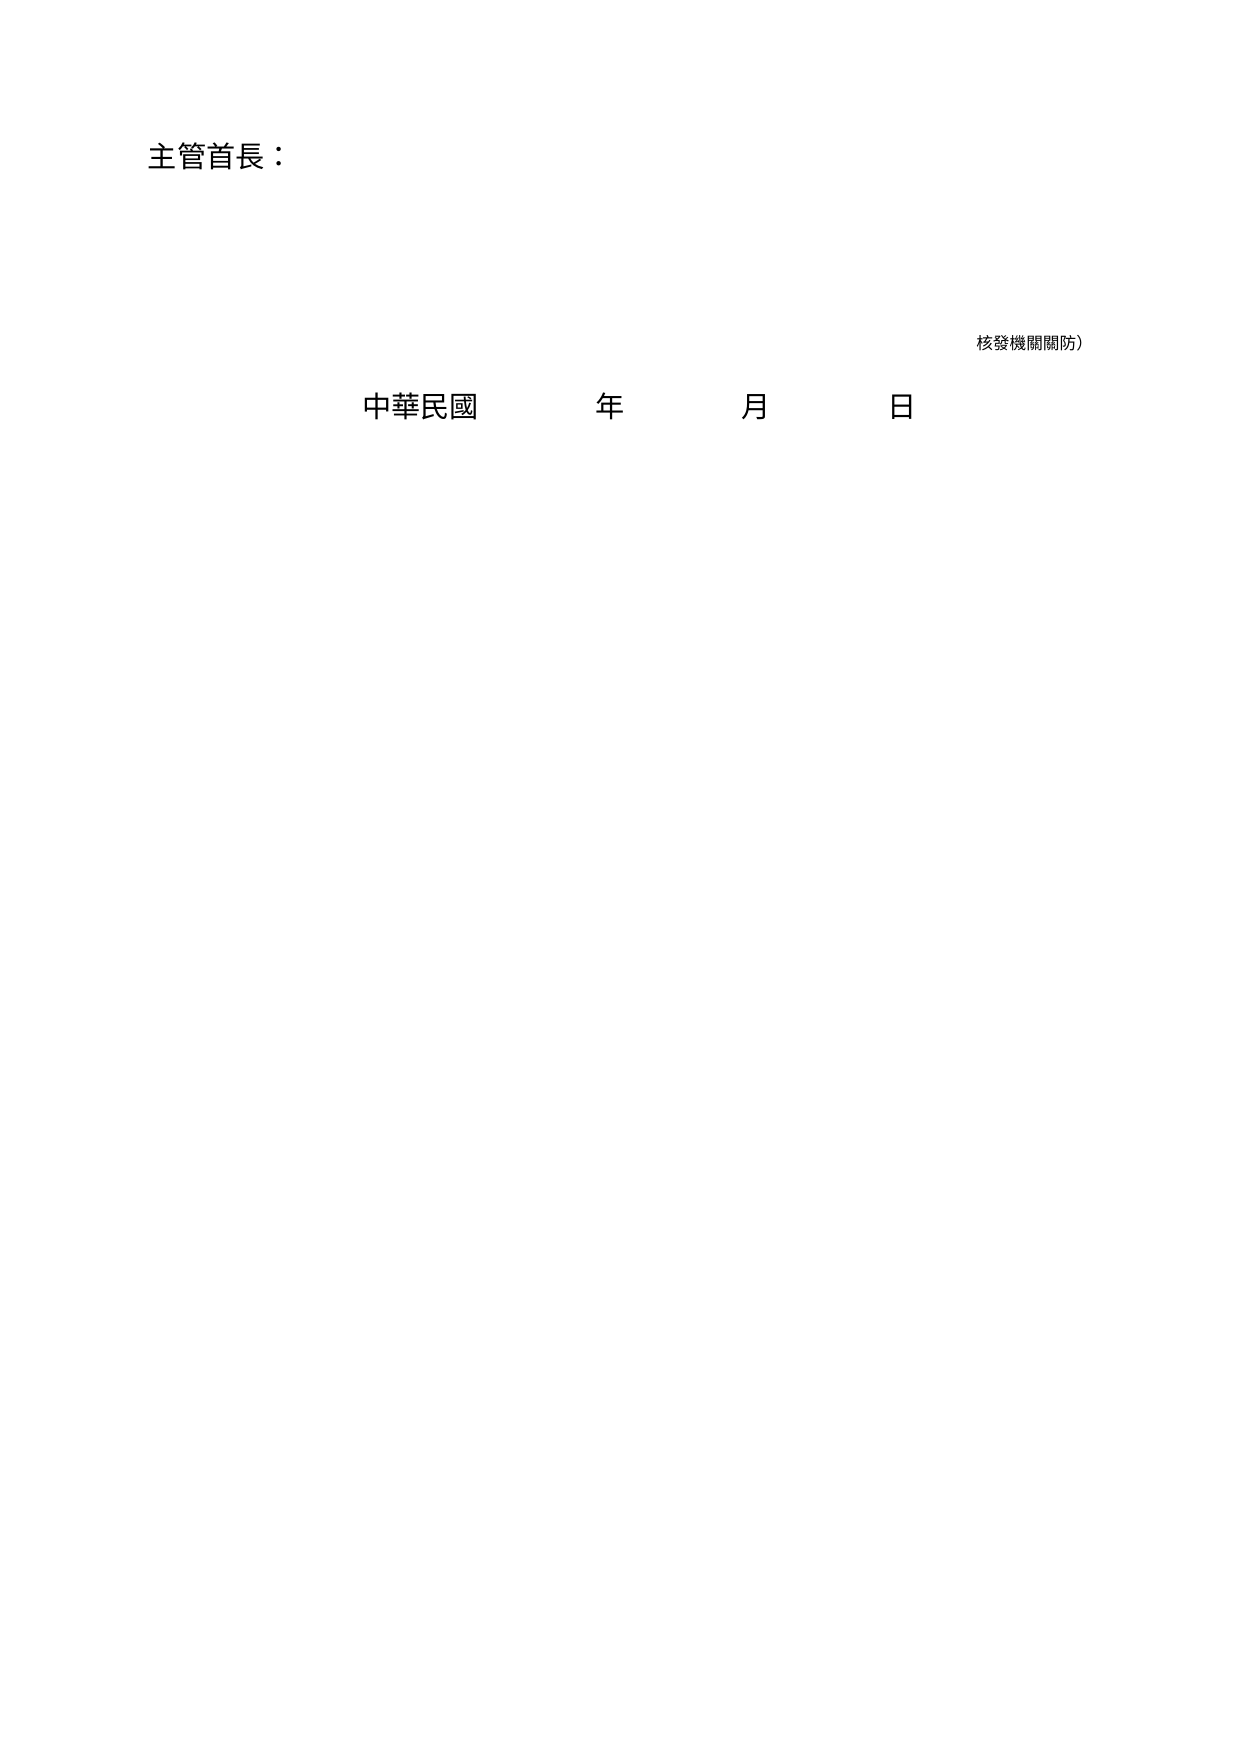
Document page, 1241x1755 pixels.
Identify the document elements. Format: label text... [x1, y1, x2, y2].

text 核發機關關防） [148, 300, 1093, 363]
text 主管首長： [148, 113, 1093, 175]
text 中華民國 年 月 日 [148, 363, 1093, 425]
